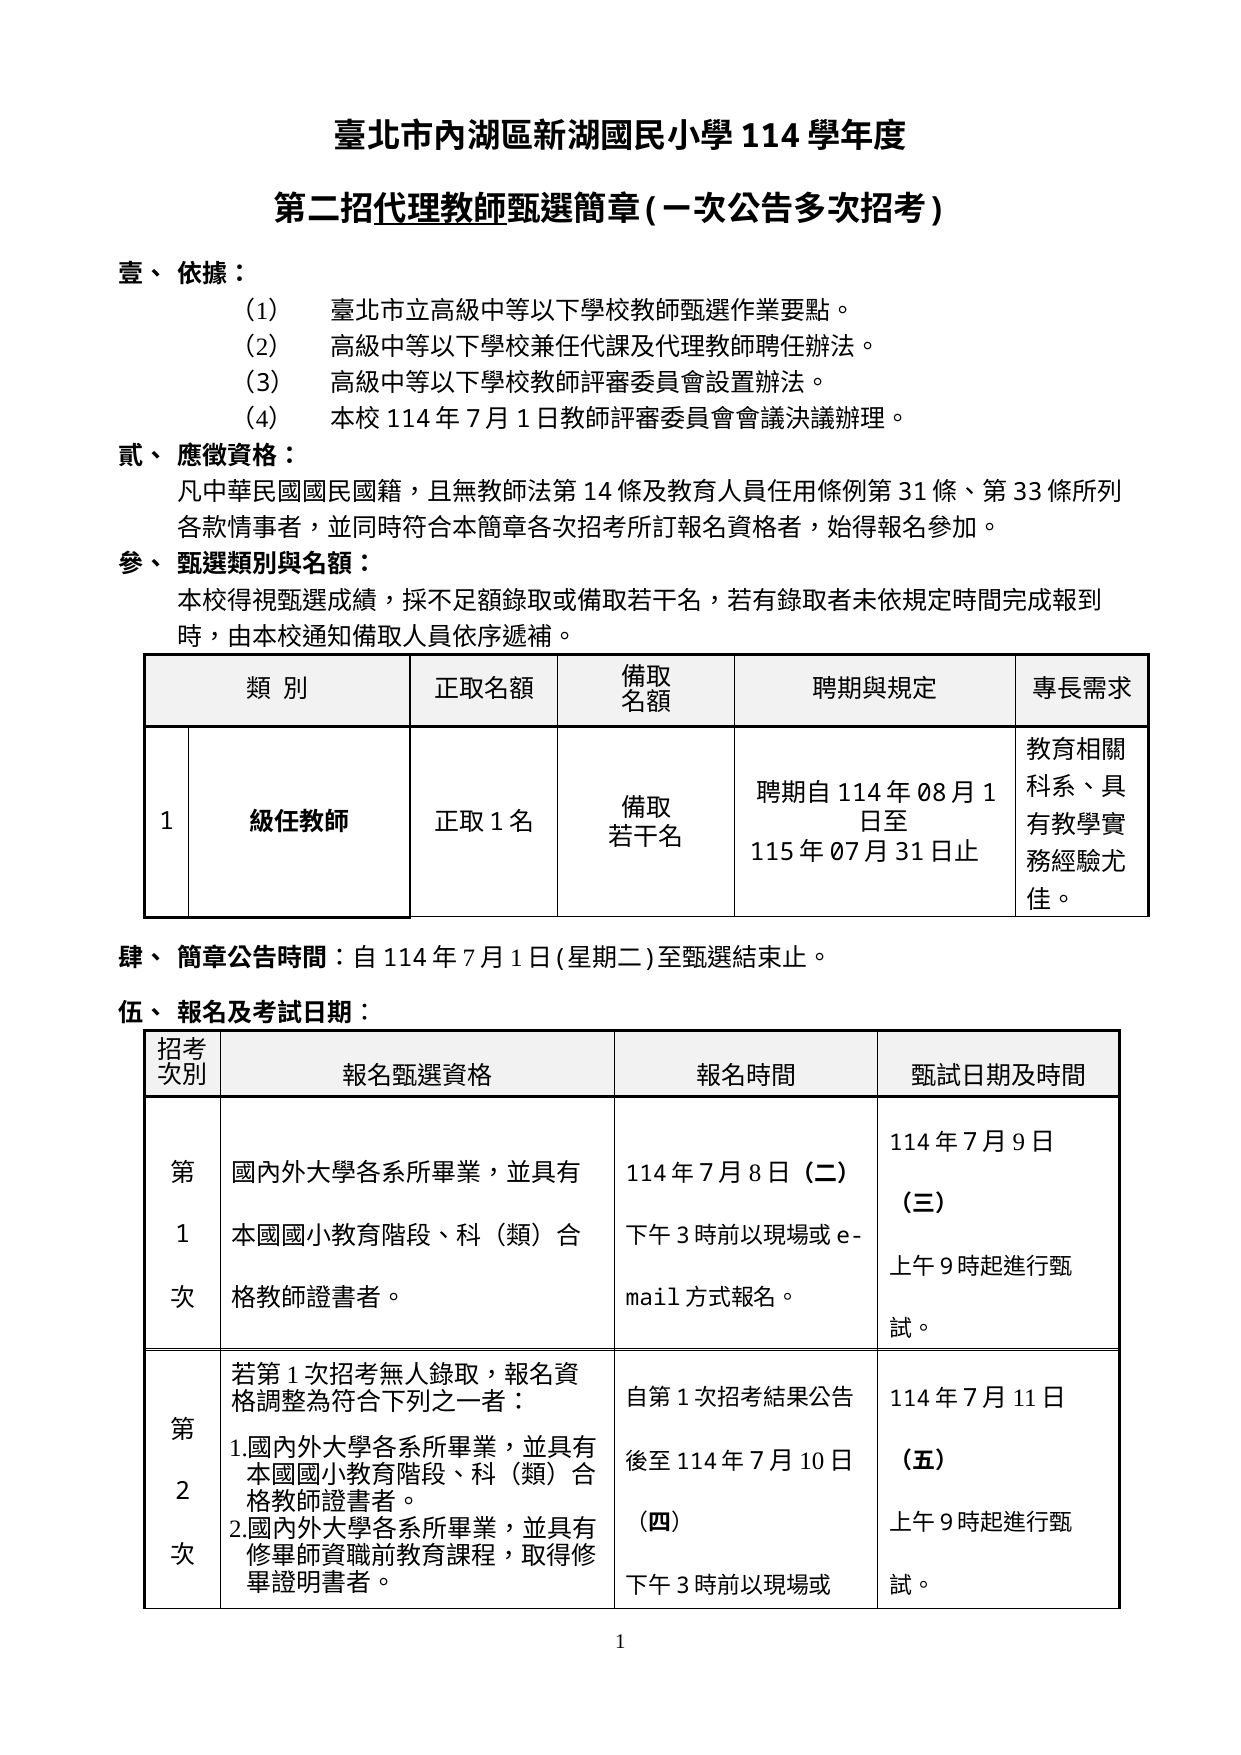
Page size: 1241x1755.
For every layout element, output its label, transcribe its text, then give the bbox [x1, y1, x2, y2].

table_cell 正取1名 [411, 728, 557, 916]
text 本校得視甄選成績，採不足額錄取或備取若干名，若有錄取者未依規定時間完成報到時，由本校通知備取人員依序遞補。 [177, 580, 1122, 653]
table_cell 教育相關科系、具有教學實務經驗尤佳。 [1016, 728, 1147, 916]
table_cell 第 2 次 [146, 1351, 220, 1608]
list 簡章公告時間：自114年7月1日(星期二)至甄選結束止。 [118, 938, 1122, 974]
table_cell 自第1次招考結果公告後至114年7月10日（四） 下午3時前以現場或 [615, 1351, 877, 1608]
list 報名及考試日期： [118, 993, 1122, 1029]
table_header 類 別 [146, 656, 409, 725]
text 臺北市內湖區新湖國民小學114學年度 [118, 109, 1122, 157]
table_cell 聘期自114年08月1日至 115年07月31日止 [735, 728, 1015, 916]
table_cell 114年7月8日（二） 下午3時前以現場或e-mail方式報名。 [615, 1098, 877, 1348]
table_header 正取名額 [411, 656, 557, 725]
table_cell 若第1次招考無人錄取，報名資格調整為符合下列之一者： 1.國內外大學各系所畢業，並具有本國國小教育階段、科（類）合格教師證書者。 2.國內外大學各系所畢業，並具有修畢師資職前教育課程，取得修畢證明書者。 [221, 1351, 614, 1608]
list 依據： [118, 254, 1122, 290]
text 凡中華民國國民國籍，且無教師法第14條及教育人員任用條例第31條、第33條所列各款情事者，並同時符合本簡章各次招考所訂報名資格者，始得報名參加。 [177, 471, 1122, 544]
table_cell 114年7月11日（五） 上午9時起進行甄試。 [878, 1351, 1118, 1608]
list 高級中等以下學校教師評審委員會設置辦法。 [231, 363, 1122, 399]
list 應徵資格： [118, 435, 1122, 471]
list 高級中等以下學校兼任代課及代理教師聘任辦法。 [231, 326, 1122, 363]
table_cell 國內外大學各系所畢業，並具有本國國小教育階段、科（類）合格教師證書者。 [221, 1098, 614, 1348]
table_cell 第 1 次 [146, 1098, 220, 1348]
table_header 招考 次別 [146, 1032, 220, 1095]
table_header 報名甄選資格 [221, 1032, 614, 1095]
text 第二招代理教師甄選簡章(ㄧ次公告多次招考) [118, 181, 1122, 230]
table_header 甄試日期及時間 [878, 1032, 1118, 1095]
list 本校114年7月1日教師評審委員會會議決議辦理。 [231, 399, 1122, 435]
table_header 專長需求 [1016, 656, 1147, 725]
list 臺北市立高級中等以下學校教師甄選作業要點。 [231, 290, 1122, 326]
list 甄選類別與名額： [118, 544, 1122, 580]
table_cell 備取 若干名 [558, 728, 734, 916]
table_cell 114年7月9日（三） 上午9時起進行甄試。 [878, 1098, 1118, 1348]
table_header 聘期與規定 [735, 656, 1015, 725]
table_header 報名時間 [615, 1032, 877, 1095]
table_cell 1 [146, 728, 188, 916]
table_cell 級任教師 [189, 728, 409, 916]
table_header 備取 名額 [558, 656, 734, 725]
